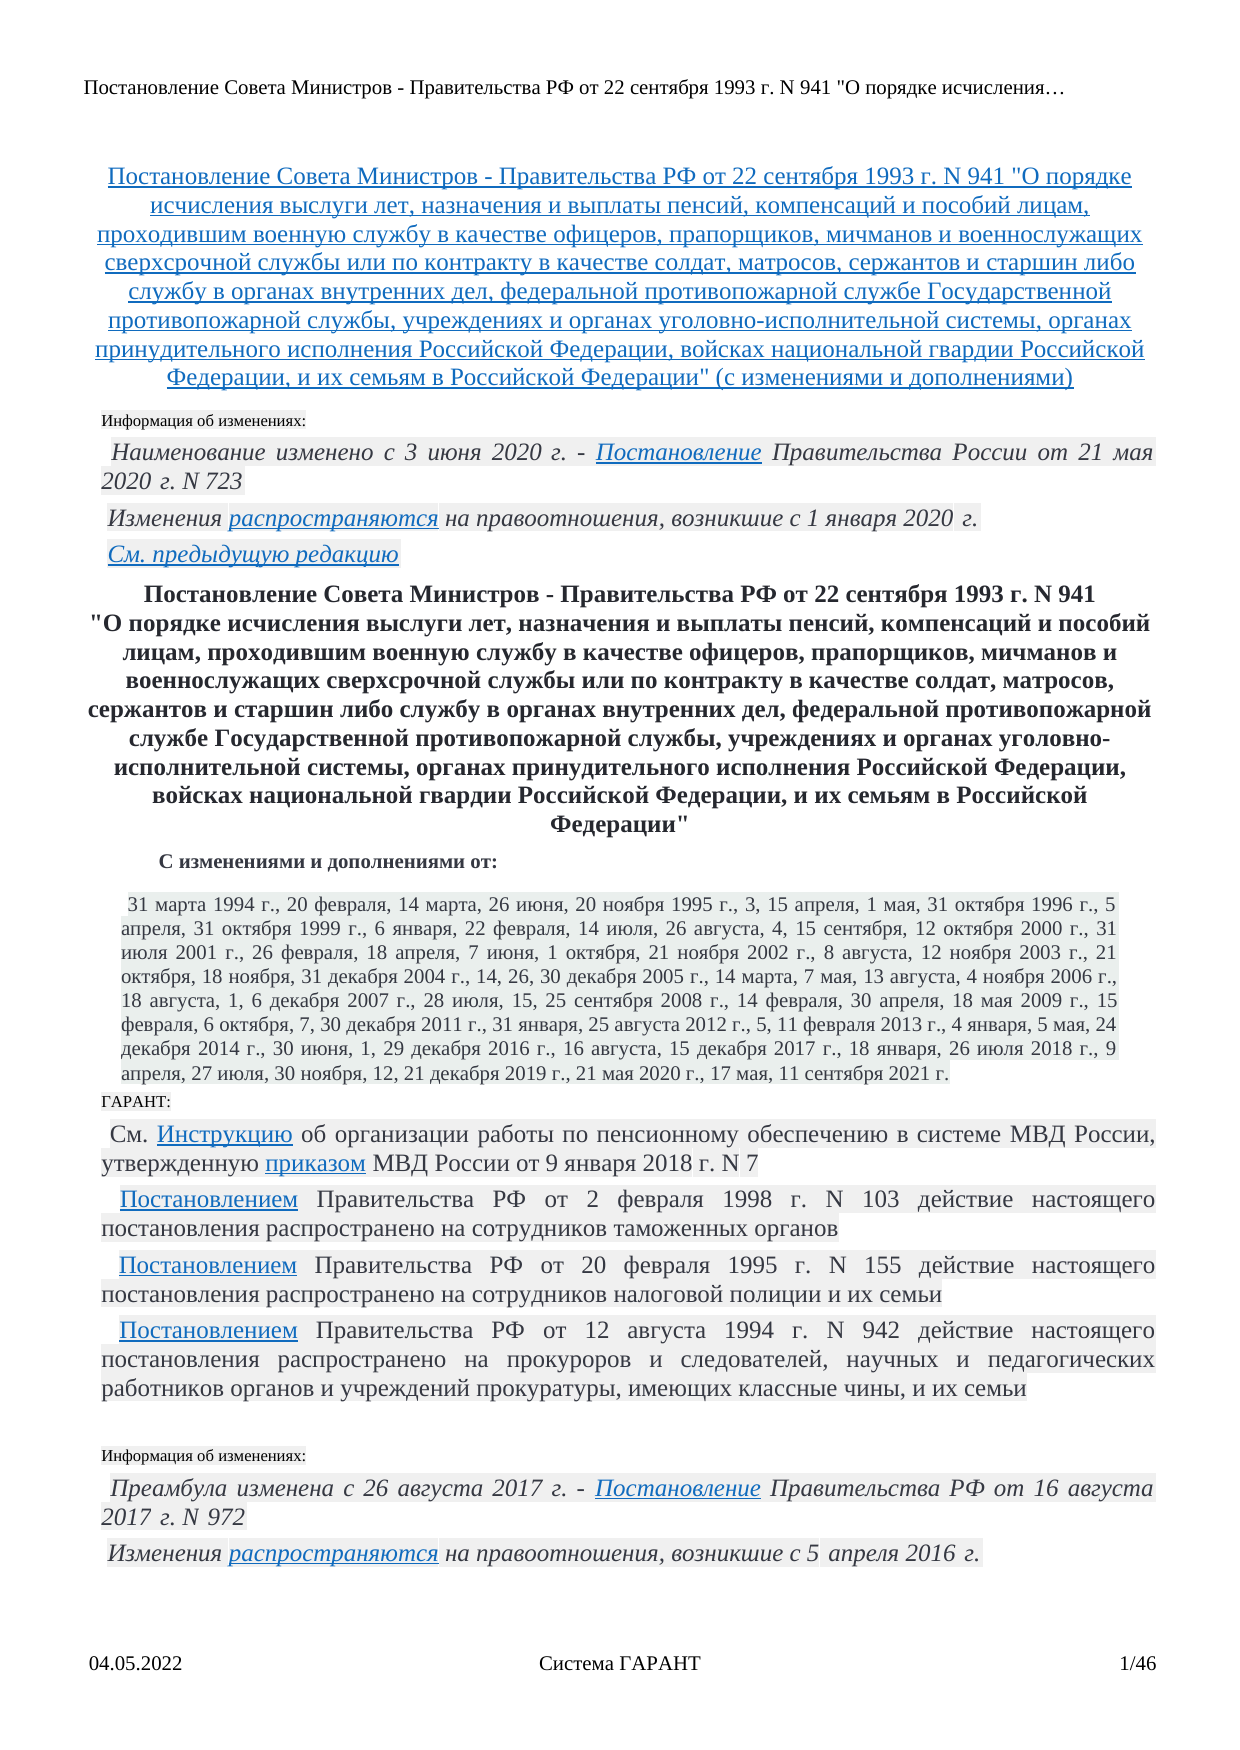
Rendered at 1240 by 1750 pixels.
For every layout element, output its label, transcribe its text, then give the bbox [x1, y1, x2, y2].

text Постановлением Правительства РФ от 2 февраля 1998 г. N 103 действие настоящего постановления распространено на сотрудников таможенных органов [101, 1184, 1156, 1242]
text Наименование изменено с 3 июня 2020 г. - Постановление Правительства России от 21 мая 2020 г. N 723 [101, 437, 1156, 495]
text 31 марта 1994 г., 20 февраля, 14 марта, 26 июня, 20 ноября 1995 г., 3, 15 апреля, 1 мая, 31 октября 1996 г., 5 апреля, 31 октября 1999 г., 6 января, 22 февраля, 14 июля, 26 августа, 4, 15 сентября, 12 октября 2000 г., 31 июля 2001 г., 26 февраля, 18 апреля, 7 июня, 1 октября, 21 ноября 2002 г., 8 августа, 12 ноября 2003 г., 21 октября, 18 ноября, 31 декабря 2004 г., 14, 26, 30 декабря 2005 г., 14 марта, 7 мая, 13 августа, 4 ноября 2006 г., 18 августа, 1, 6 декабря 2007 г., 28 июля, 15, 25 сентября 2008 г., 14 февраля, 30 апреля, 18 мая 2009 г., 15 февраля, 6 октября, 7, 30 декабря 2011 г., 31 января, 25 августа 2012 г., 5, 11 февраля 2013 г., 4 января, 5 мая, 24 декабря 2014 г., 30 июня, 1, 29 декабря 2016 г., 16 августа, 15 декабря 2017 г., 18 января, 26 июля 2018 г., 9 апреля, 27 июля, 30 ноября, 12, 21 декабря 2019 г., 21 мая 2020 г., 17 мая, 11 сентября 2021 г. [121, 892, 1119, 1084]
text Изменения распространяются на правоотношения, возникшие с 5 апреля 2016 г. [101, 1538, 1156, 1567]
text Информация об изменениях: [101, 410, 1156, 429]
text См. предыдущую редакцию [101, 539, 1156, 568]
text Постановлением Правительства РФ от 20 февраля 1995 г. N 155 действие настоящего постановления распространено на сотрудников налоговой полиции и их семьи [101, 1250, 1156, 1307]
text Информация об изменениях: [101, 1446, 1156, 1465]
text Изменения распространяются на правоотношения, возникшие с 1 января 2020 г. [101, 503, 1156, 531]
text ГАРАНТ: [101, 1092, 1156, 1111]
text Постановлением Правительства РФ от 12 августа 1994 г. N 942 действие настоящего постановления распространено на прокуроров и следователей, научных и педагогических работников органов и учреждений прокуратуры, имеющих классные чины, и их семьи [101, 1315, 1156, 1401]
subtitle Постановление Совета Министров - Правительства РФ от 22 сентября 1993 г. N 941 "О порядке исчисления выслуги лет, назначения и выплаты пенсий, компенсаций и пособий лицам, проходившим военную службу в качестве офицеров, прапорщиков, мичманов и военнослужащих сверхсрочной службы или по контракту в качестве солдат, матросов, сержантов и старшин либо службу в органах внутренних дел, федеральной противопожарной службе Государственной противопожарной службы, учреждениях и органах уголовно-исполнительной системы, органах принудительного исполнения Российской Федерации, войсках национальной гвардии Российской Федерации, и их семьям в Российской Федерации" [83, 579, 1156, 838]
text Преамбула изменена с 26 августа 2017 г. - Постановление Правительства РФ от 16 августа 2017 г. N 972 [101, 1473, 1156, 1530]
subtitle Постановление Совета Министров - Правительства РФ от 22 сентября 1993 г. N 941 "О порядке исчисления выслуги лет, назначения и выплаты пенсий, компенсаций и пособий лицам, проходившим военную службу в качестве офицеров, прапорщиков, мичманов и военнослужащих сверхсрочной службы или по контракту в качестве солдат, матросов, сержантов и старшин либо службу в органах внутренних дел, федеральной противопожарной службе Государственной противопожарной службы, учреждениях и органах уголовно-исполнительной системы, органах принудительного исполнения Российской Федерации, войсках национальной гвардии Российской Федерации, и их семьям в Российской Федерации" (с изменениями и дополнениями) [83, 161, 1156, 391]
text С изменениями и дополнениями от: [83, 849, 1156, 873]
text См. Инструкцию об организации работы по пенсионному обеспечению в системе МВД России, утвержденную приказом МВД России от 9 января 2018 г. N 7 [101, 1119, 1156, 1177]
